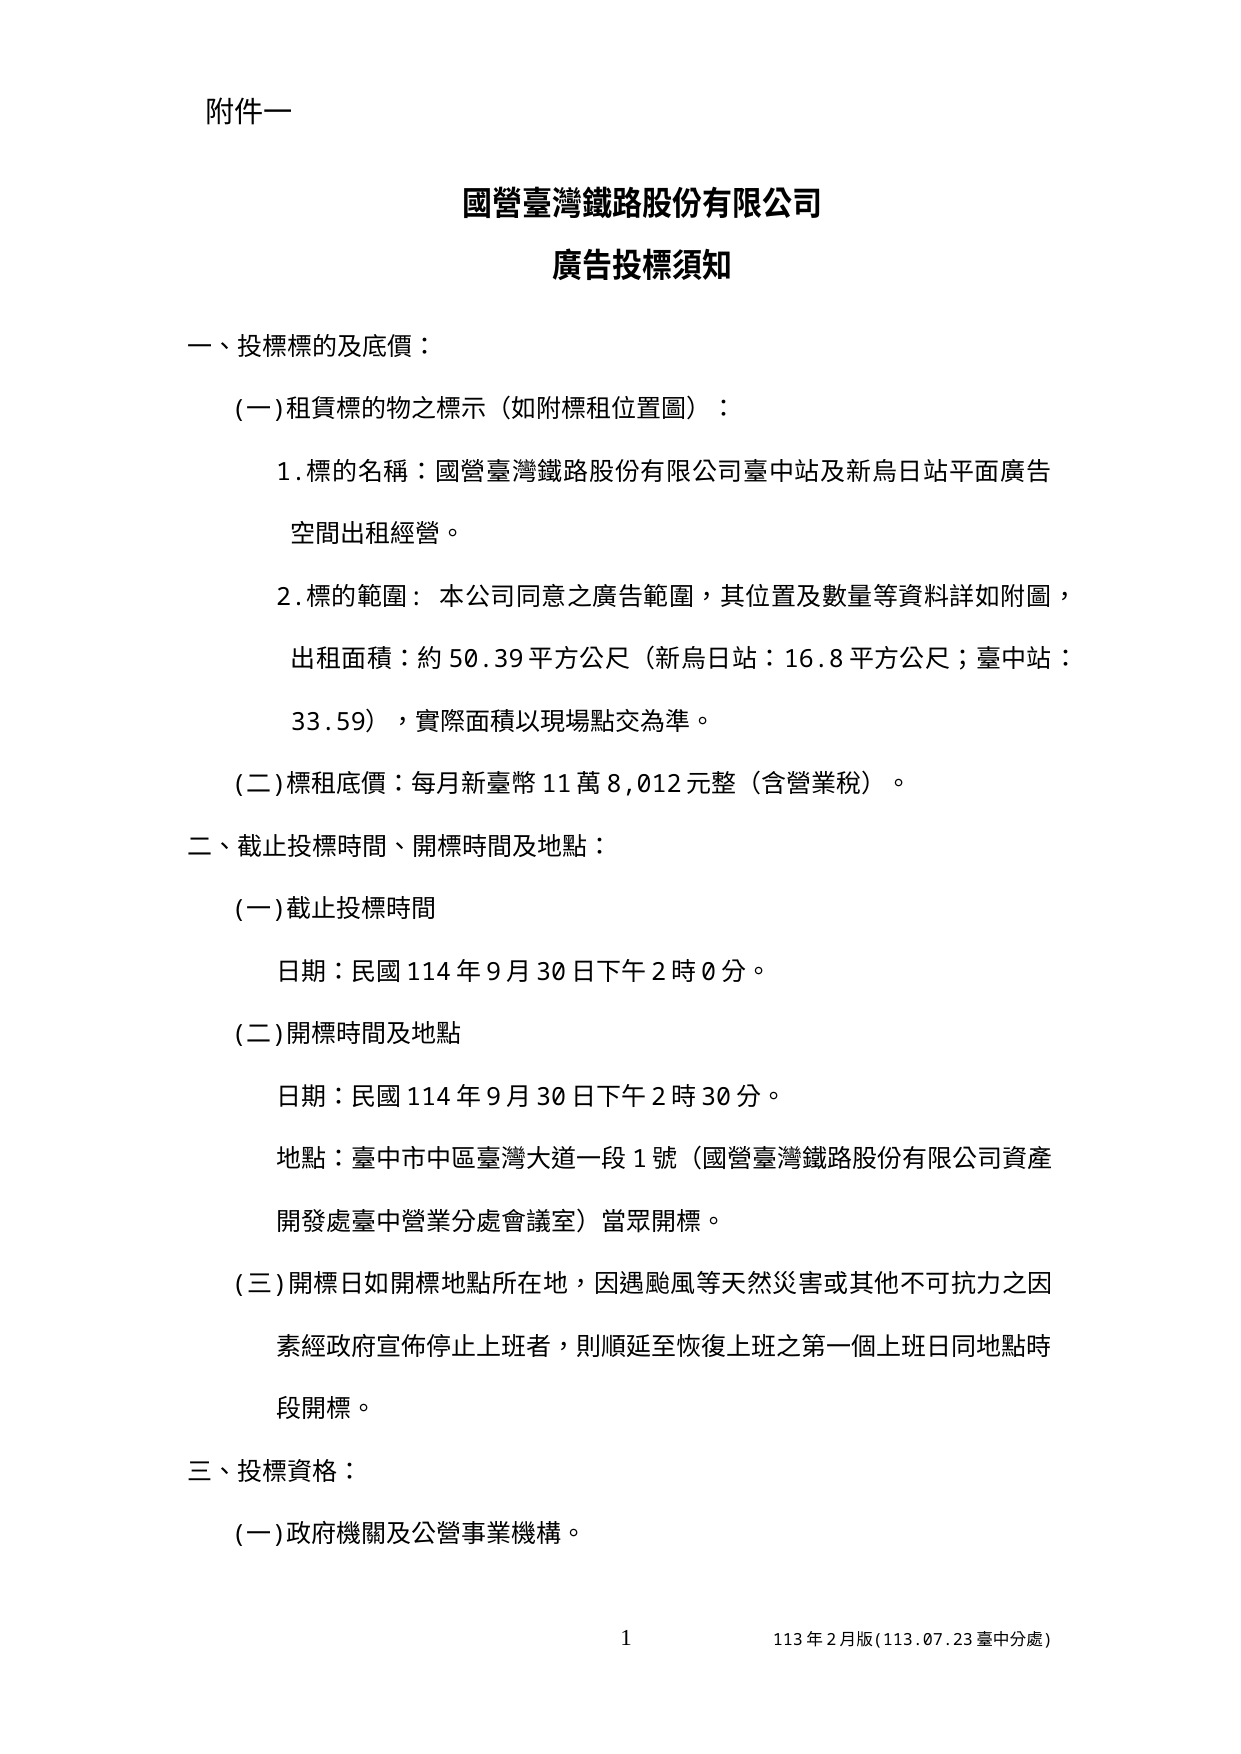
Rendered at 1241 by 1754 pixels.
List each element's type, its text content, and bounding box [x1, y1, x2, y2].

text 一、投標標的及底價： [187, 302, 1053, 365]
text 日期：民國114年9月30日下午2時0分。 [276, 927, 1053, 990]
text (二)開標時間及地點 [231, 990, 1053, 1052]
text 1.標的名稱：國營臺灣鐵路股份有限公司臺中站及新烏日站平面廣告空間出租經營。 [276, 427, 1053, 552]
text (二)標租底價：每月新臺幣11萬8,012元整（含營業稅）。 [231, 740, 1053, 802]
text 地點：臺中市中區臺灣大道一段1號（國營臺灣鐵路股份有限公司資產開發處臺中營業分處會議室）當眾開標。 [276, 1115, 1053, 1240]
text (一)租賃標的物之標示（如附標租位置圖）： [231, 365, 1053, 427]
text 2.標的範圍: 本公司同意之廣告範圍，其位置及數量等資料詳如附圖，出租面積：約50.39平方公尺（新烏日站：16.8平方公尺；臺中站：33.59），實際面積以現場點交為準。 [276, 552, 1053, 740]
text (一)截止投標時間 [231, 865, 1053, 927]
text 二、截止投標時間、開標時間及地點： [187, 802, 1053, 865]
text 日期：民國114年9月30日下午2時30分。 [276, 1052, 1053, 1115]
text 廣告投標須知 [187, 221, 1053, 284]
text (一)政府機關及公營事業機構。 [231, 1490, 1053, 1552]
text 三、投標資格： [187, 1427, 1053, 1490]
text (三)開標日如開標地點所在地，因遇颱風等天然災害或其他不可抗力之因素經政府宣佈停止上班者，則順延至恢復上班之第一個上班日同地點時段開標。 [231, 1240, 1053, 1427]
text 國營臺灣鐵路股份有限公司 [187, 159, 1053, 221]
